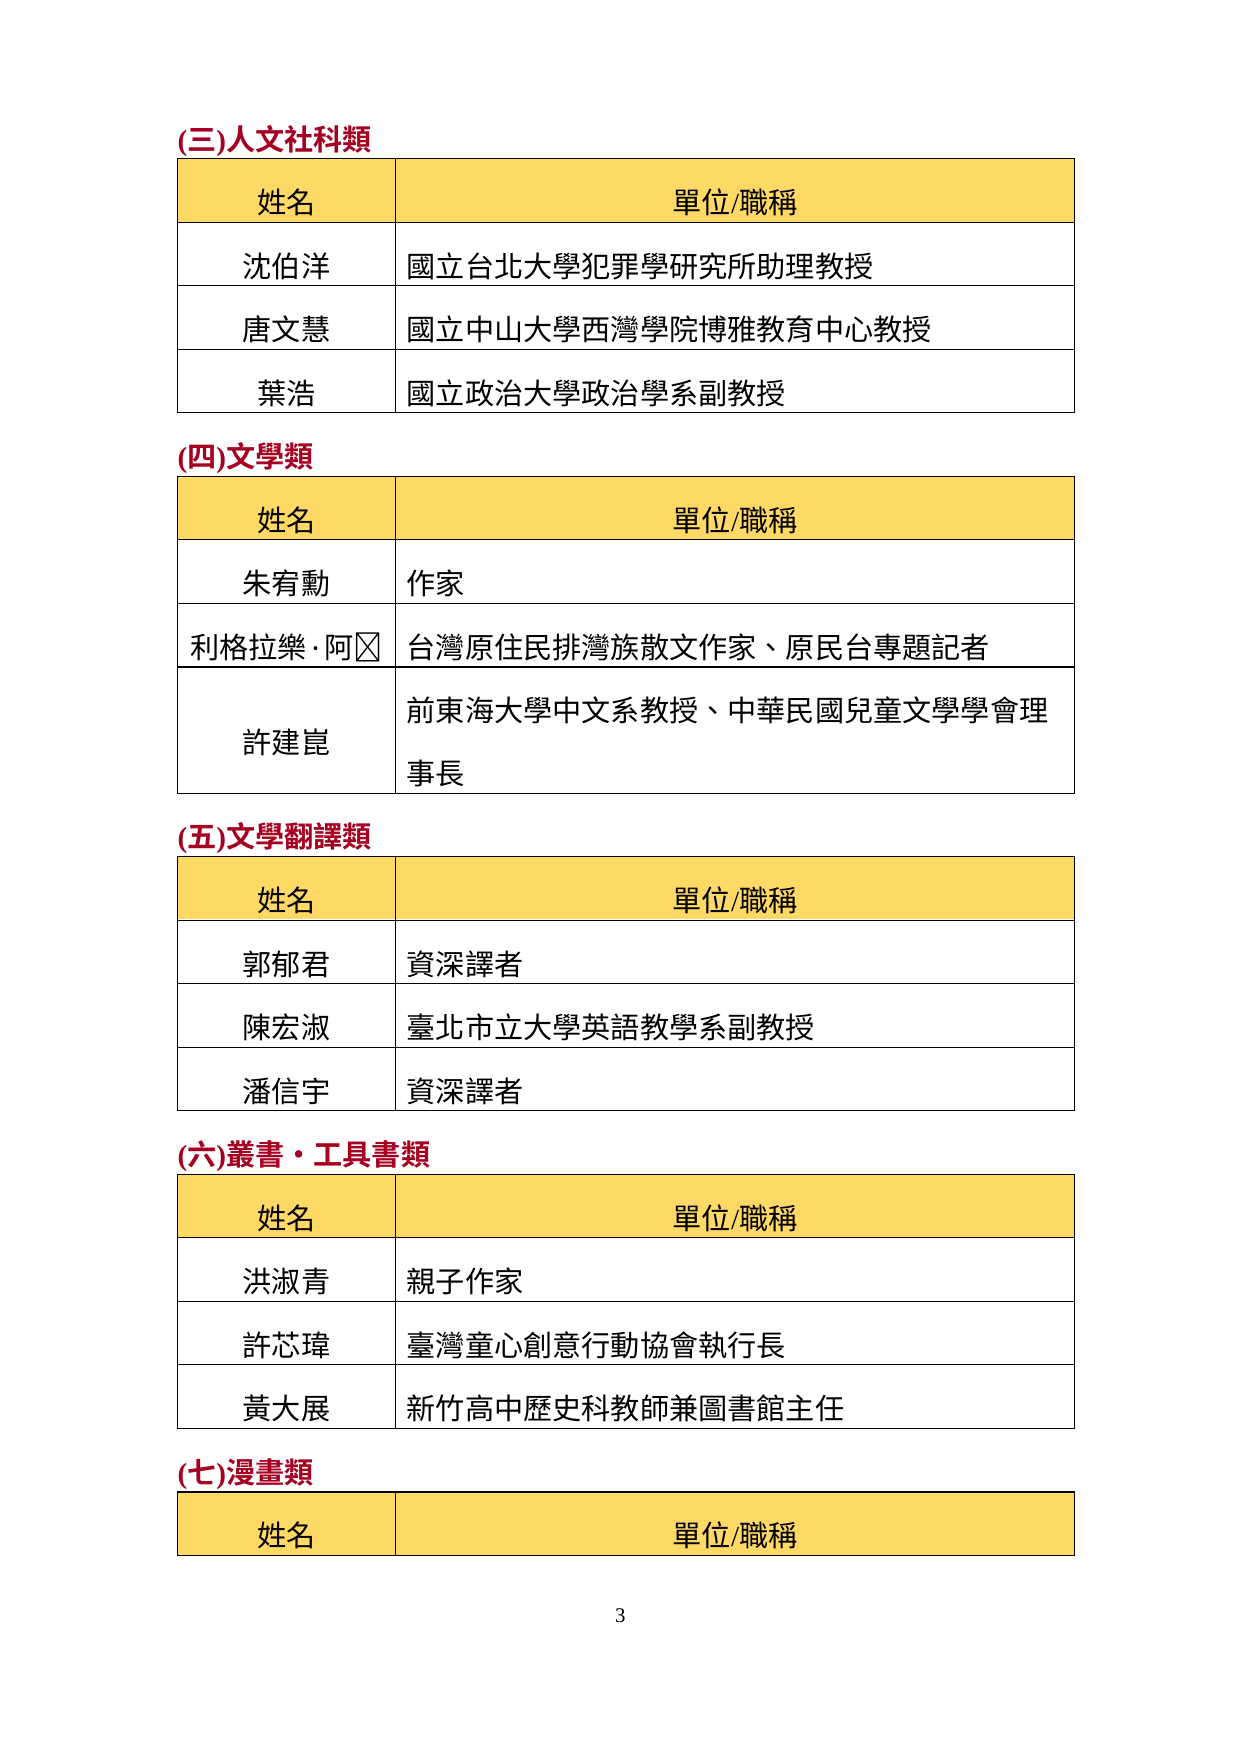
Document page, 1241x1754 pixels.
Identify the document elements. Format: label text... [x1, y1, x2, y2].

table_cell 台灣原住民排灣族散文作家、原民台專題記者 [396, 604, 1074, 666]
table_cell 臺灣童心創意行動協會執行長 [396, 1302, 1074, 1364]
text (六)叢書‧工具書類 [177, 1111, 1063, 1174]
table_cell 新竹高中歷史科教師兼圖書館主任 [396, 1365, 1074, 1428]
text (四)文學類 [177, 413, 1063, 476]
table_header 單位/職稱 [396, 1175, 1074, 1237]
table_cell 唐文慧 [178, 286, 395, 349]
table_cell 資深譯者 [396, 1048, 1074, 1110]
table_header 單位/職稱 [396, 477, 1074, 539]
text (五)文學翻譯類 [177, 794, 1063, 856]
table_cell 親子作家 [396, 1238, 1074, 1301]
table_header 單位/職稱 [396, 1493, 1074, 1555]
table_cell 洪淑青 [178, 1238, 395, 1301]
table_cell 葉浩 [178, 350, 395, 412]
table_cell 國立中山大學西灣學院博雅教育中心教授 [396, 286, 1074, 349]
table_cell 資深譯者 [396, 921, 1074, 983]
table_cell 許建崑 [178, 668, 395, 792]
table_cell 沈伯洋 [178, 223, 395, 285]
table_cell 國立台北大學犯罪學研究所助理教授 [396, 223, 1074, 285]
table_cell 國立政治大學政治學系副教授 [396, 350, 1074, 412]
table_cell 潘信宇 [178, 1048, 395, 1110]
table_header 姓名 [178, 857, 395, 919]
text (七)漫畫類 [177, 1429, 1063, 1491]
table_header 單位/職稱 [396, 159, 1074, 222]
table_header 姓名 [178, 1493, 395, 1555]
table_header 單位/職稱 [396, 857, 1074, 919]
table_cell 郭郁君 [178, 921, 395, 983]
table_cell 陳宏淑 [178, 984, 395, 1047]
table_cell 利格拉樂·阿𡠄 [178, 604, 395, 666]
table_cell 作家 [396, 540, 1074, 603]
table_cell 黃大展 [178, 1365, 395, 1428]
table_header 姓名 [178, 159, 395, 222]
table_header 姓名 [178, 477, 395, 539]
text (三)人文社科類 [177, 96, 1063, 158]
table_cell 朱宥勳 [178, 540, 395, 603]
table_cell 許芯瑋 [178, 1302, 395, 1364]
table_cell 臺北市立大學英語教學系副教授 [396, 984, 1074, 1047]
table_header 姓名 [178, 1175, 395, 1237]
table_cell 前東海大學中文系教授、中華民國兒童文學學會理事長 [396, 668, 1074, 792]
